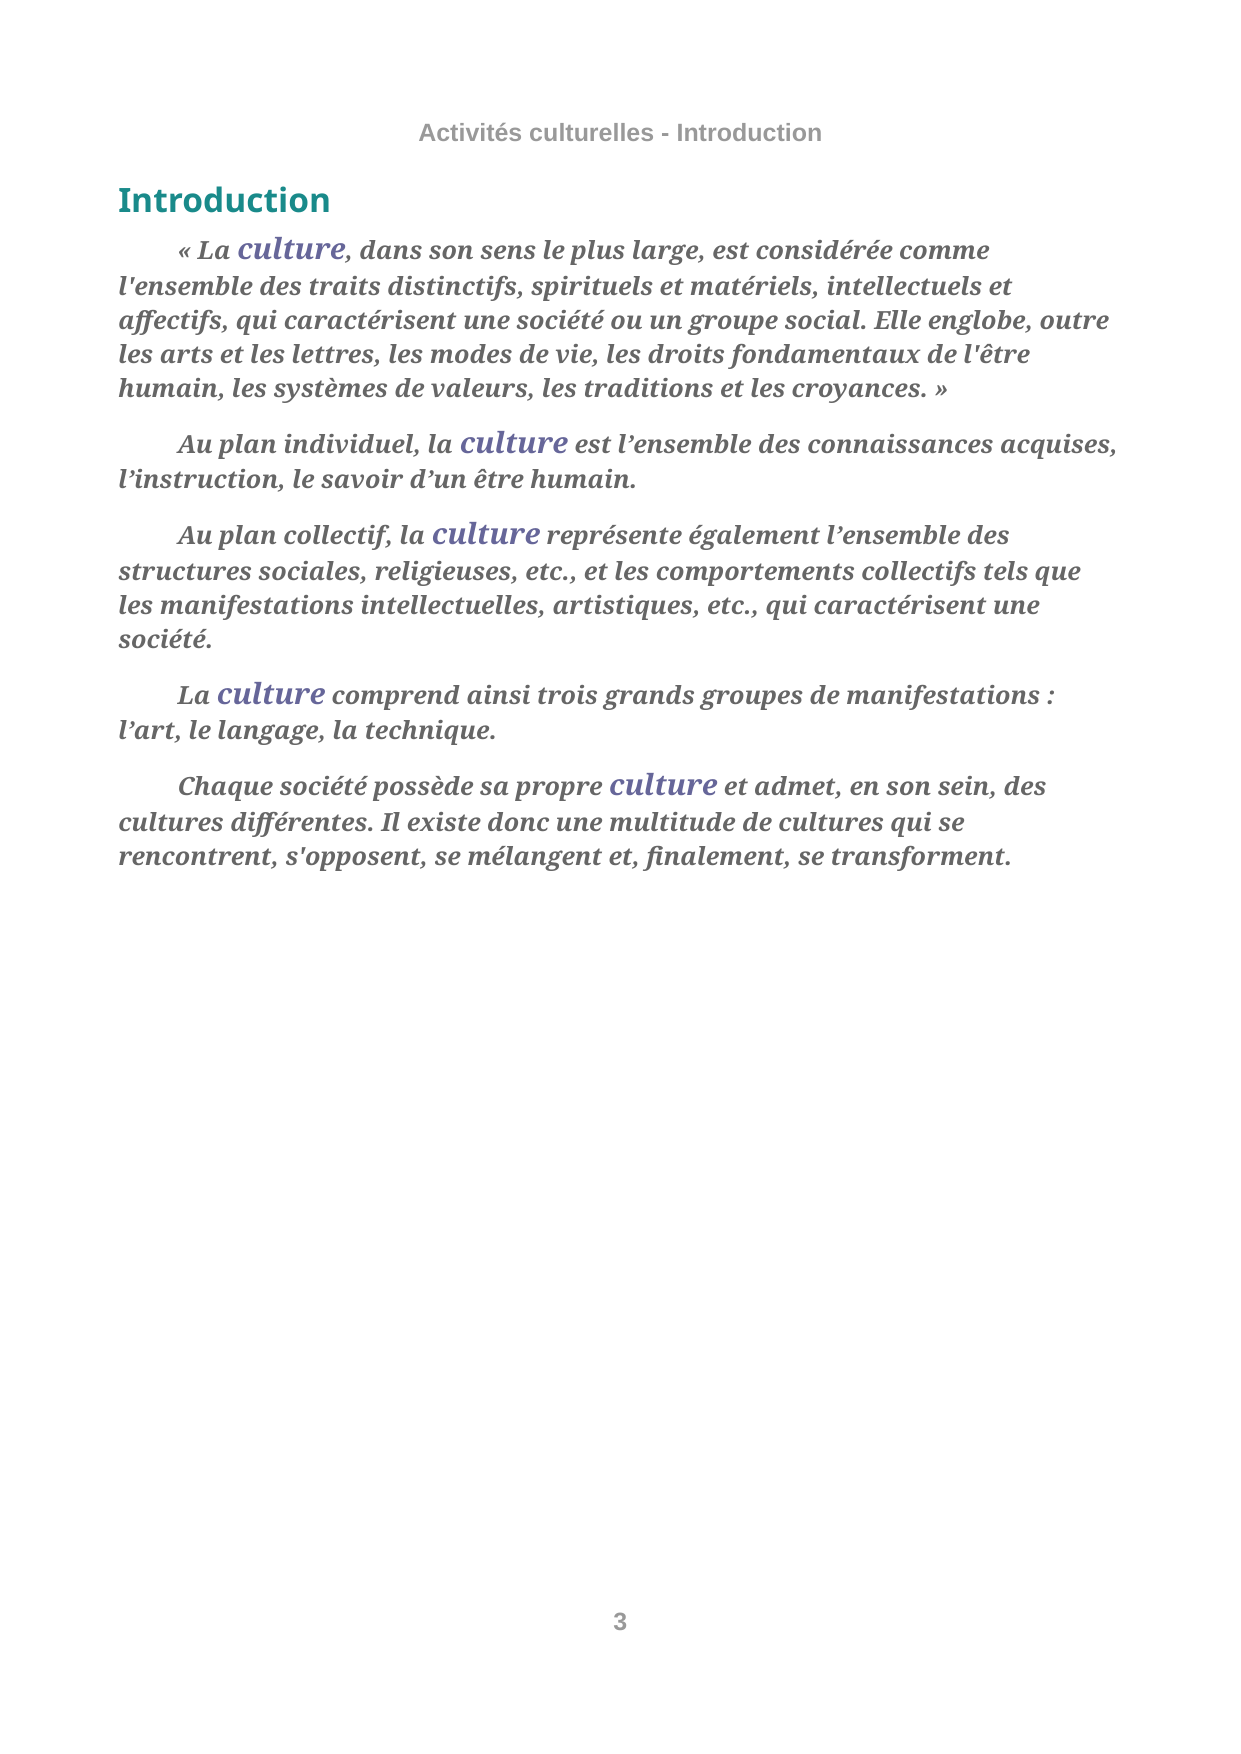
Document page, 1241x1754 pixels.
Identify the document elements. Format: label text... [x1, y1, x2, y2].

text La culture comprend ainsi trois grands groupes de manifestations : l’art, le langage, la technique. [118, 673, 1122, 747]
text Au plan individuel, la culture est l’ensemble des connaissances acquises, l’instruction, le savoir d’un être humain. [118, 422, 1122, 496]
text « La culture, dans son sens le plus large, est considérée comme l'ensemble des traits distinctifs, spirituels et matériels, intellectuels et affectifs, qui caractérisent une société ou un groupe social. Elle englobe, outre les arts et les lettres, les modes de vie, les droits fondamentaux de l'être humain, les systèmes de valeurs, les traditions et les croyances. » [118, 228, 1122, 404]
text Au plan collectif, la culture représente également l’ensemble des structures sociales, religieuses, etc., et les comportements collectifs tels que les manifestations intellectuelles, artistiques, etc., qui caractérisent une société. [118, 514, 1122, 656]
subtitle Introduction [118, 176, 1122, 222]
text Chaque société possède sa propre culture et admet, en son sein, des cultures différentes. Il existe donc une multitude de cultures qui se rencontrent, s'opposent, se mélangent et, finalement, se transforment. [118, 765, 1122, 872]
